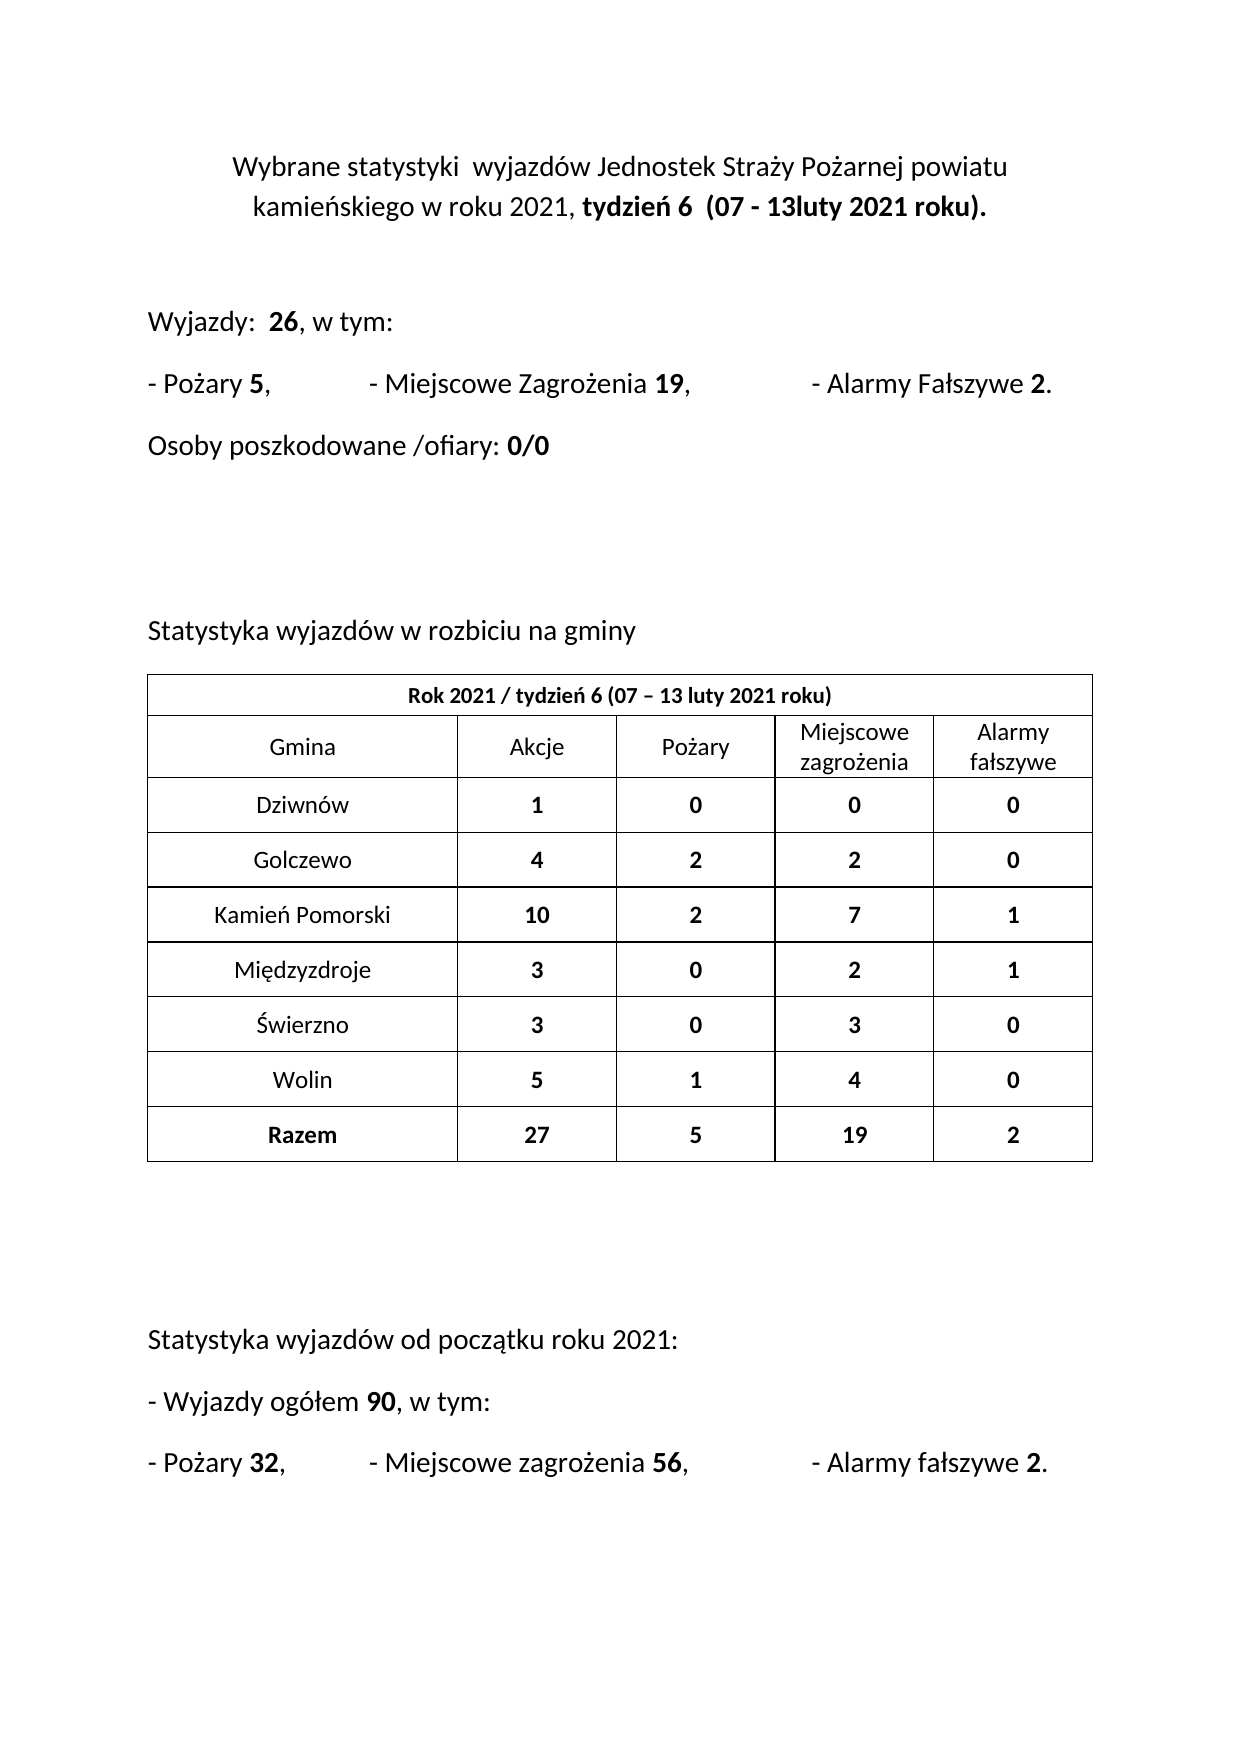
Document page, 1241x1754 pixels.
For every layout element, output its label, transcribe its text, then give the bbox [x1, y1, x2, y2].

table_cell 0 [617, 997, 774, 1051]
table_cell 0 [776, 778, 933, 832]
table_cell 1 [458, 778, 616, 832]
text Wyjazdy: 26, w tym: [148, 303, 1093, 339]
table_cell 3 [776, 997, 933, 1051]
table_cell 2 [934, 1107, 1092, 1161]
text Osoby poszkodowane /ofiary: 0/0 [148, 427, 1093, 462]
text Statystyka wyjazdów od początku roku 2021: [148, 1321, 1093, 1357]
table_cell 4 [458, 833, 616, 886]
text Wybrane statystyki wyjazdów Jednostek Straży Pożarnej powiatu kamieńskiego w roku 2021, tydzień 6 (07 - 13luty 2021 roku). [148, 148, 1093, 224]
table_cell 10 [458, 888, 616, 941]
table_cell 1 [617, 1052, 774, 1106]
table_cell 0 [934, 997, 1092, 1051]
text Statystyka wyjazdów w rozbiciu na gminy [148, 612, 1093, 648]
table_cell 2 [617, 888, 774, 941]
table_cell 27 [458, 1107, 616, 1161]
table_cell Miejscowe zagrożenia [776, 716, 933, 777]
table_cell Międzyzdroje [148, 943, 457, 996]
text - Pożary 5, - Miejscowe Zagrożenia 19, - Alarmy Fałszywe 2. [148, 365, 1093, 401]
table_cell 3 [458, 943, 616, 996]
table_cell 0 [934, 833, 1092, 886]
table_cell Golczewo [148, 833, 457, 886]
table_cell 2 [776, 943, 933, 996]
table_cell Wolin [148, 1052, 457, 1106]
table_cell Świerzno [148, 997, 457, 1051]
table_cell Gmina [148, 716, 457, 777]
text - Pożary 32, - Miejscowe zagrożenia 56, - Alarmy fałszywe 2. [148, 1444, 1093, 1480]
table_cell 2 [776, 833, 933, 886]
table_cell 0 [617, 778, 774, 832]
table_cell Kamień Pomorski [148, 888, 457, 941]
text - Wyjazdy ogółem 90, w tym: [148, 1383, 1093, 1418]
table_cell Akcje [458, 716, 616, 777]
table_cell 19 [776, 1107, 933, 1161]
table_cell 4 [776, 1052, 933, 1106]
table_header Rok 2021 / tydzień 6 (07 – 13 luty 2021 roku) [148, 675, 1092, 714]
table_cell 5 [458, 1052, 616, 1106]
table_cell 7 [776, 888, 933, 941]
table_cell 0 [934, 778, 1092, 832]
table_cell Razem [148, 1107, 457, 1161]
table_cell Pożary [617, 716, 774, 777]
table_cell 2 [617, 833, 774, 886]
table_cell 1 [934, 943, 1092, 996]
table_cell 0 [617, 943, 774, 996]
table_cell 0 [934, 1052, 1092, 1106]
table_cell 5 [617, 1107, 774, 1161]
table_cell Dziwnów [148, 778, 457, 832]
table_cell 1 [934, 888, 1092, 941]
table_cell 3 [458, 997, 616, 1051]
table_cell Alarmy fałszywe [934, 716, 1092, 777]
